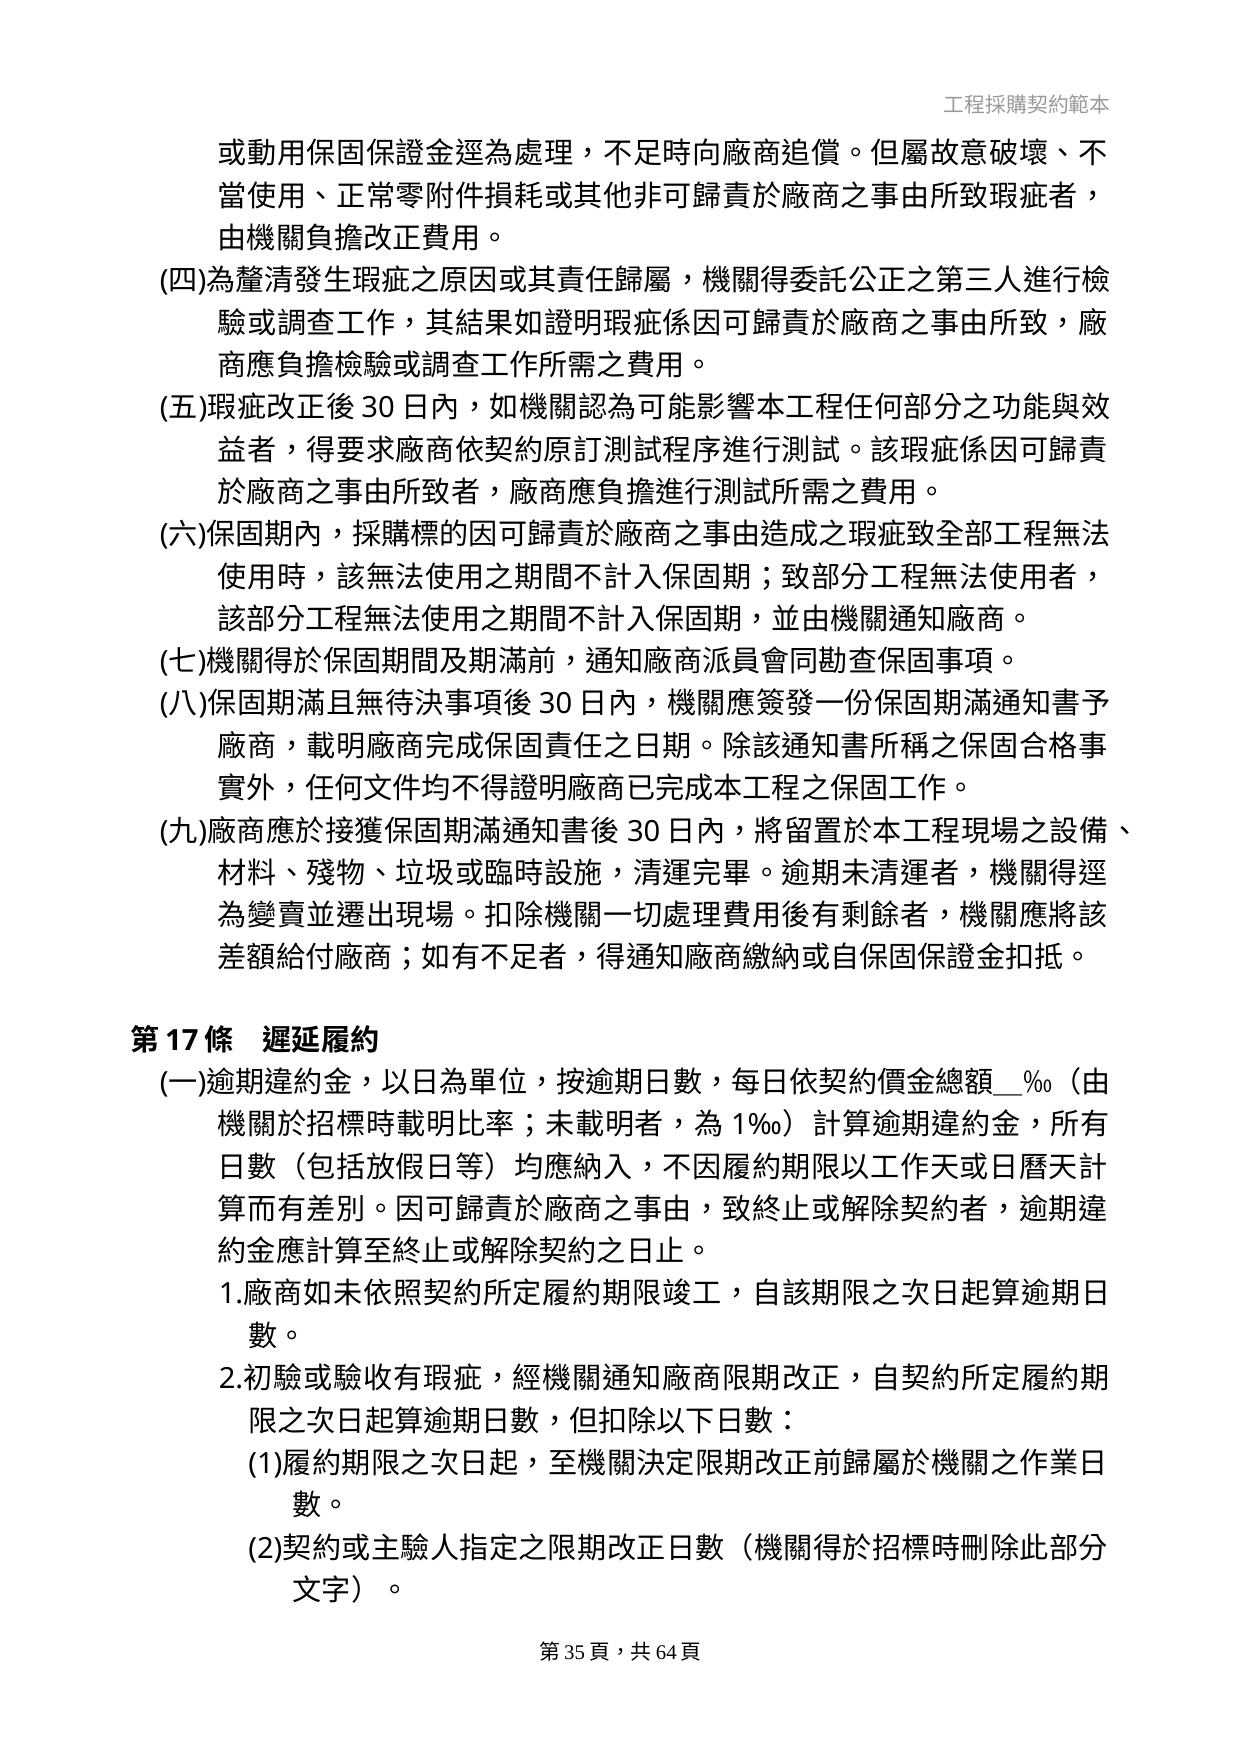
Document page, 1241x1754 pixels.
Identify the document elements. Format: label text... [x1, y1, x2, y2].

text (2)契約或主驗人指定之限期改正日數（機關得於招標時刪除此部分文字）。 [248, 1524, 1110, 1609]
text (一)逾期違約金，以日為單位，按逾期日數，每日依契約價金總額＿‰（由機關於招標時載明比率；未載明者，為1‰）計算逾期違約金，所有日數（包括放假日等）均應納入，不因履約期限以工作天或日曆天計算而有差別。因可歸責於廠商之事由，致終止或解除契約者，逾期違約金應計算至終止或解除契約之日止。 [159, 1058, 1110, 1270]
text 或動用保固保證金逕為處理，不足時向廠商追償。但屬故意破壞、不當使用、正常零附件損耗或其他非可歸責於廠商之事由所致瑕疵者，由機關負擔改正費用。 [159, 130, 1110, 257]
text 第17條 遲延履約 [130, 1016, 1110, 1058]
text 1.廠商如未依照契約所定履約期限竣工，自該期限之次日起算逾期日數。 [218, 1270, 1110, 1355]
text (八)保固期滿且無待決事項後30日內，機關應簽發一份保固期滿通知書予廠商，載明廠商完成保固責任之日期。除該通知書所稱之保固合格事實外，任何文件均不得證明廠商已完成本工程之保固工作。 [159, 680, 1110, 807]
text (1)履約期限之次日起，至機關決定限期改正前歸屬於機關之作業日數。 [248, 1439, 1110, 1524]
text (四)為釐清發生瑕疵之原因或其責任歸屬，機關得委託公正之第三人進行檢驗或調查工作，其結果如證明瑕疵係因可歸責於廠商之事由所致，廠商應負擔檢驗或調查工作所需之費用。 [159, 257, 1110, 384]
text (九)廠商應於接獲保固期滿通知書後30日內，將留置於本工程現場之設備、材料、殘物、垃圾或臨時設施，清運完畢。逾期未清運者，機關得逕為變賣並遷出現場。扣除機關一切處理費用後有剩餘者，機關應將該差額給付廠商；如有不足者，得通知廠商繳納或自保固保證金扣抵。 [159, 807, 1110, 976]
text (五)瑕疵改正後30日內，如機關認為可能影響本工程任何部分之功能與效益者，得要求廠商依契約原訂測試程序進行測試。該瑕疵係因可歸責於廠商之事由所致者，廠商應負擔進行測試所需之費用。 [159, 384, 1110, 511]
text (七)機關得於保固期間及期滿前，通知廠商派員會同勘查保固事項。 [159, 638, 1110, 680]
text (六)保固期內，採購標的因可歸責於廠商之事由造成之瑕疵致全部工程無法使用時，該無法使用之期間不計入保固期；致部分工程無法使用者，該部分工程無法使用之期間不計入保固期，並由機關通知廠商。 [159, 511, 1110, 638]
text 2.初驗或驗收有瑕疵，經機關通知廠商限期改正，自契約所定履約期限之次日起算逾期日數，但扣除以下日數： [218, 1355, 1110, 1439]
